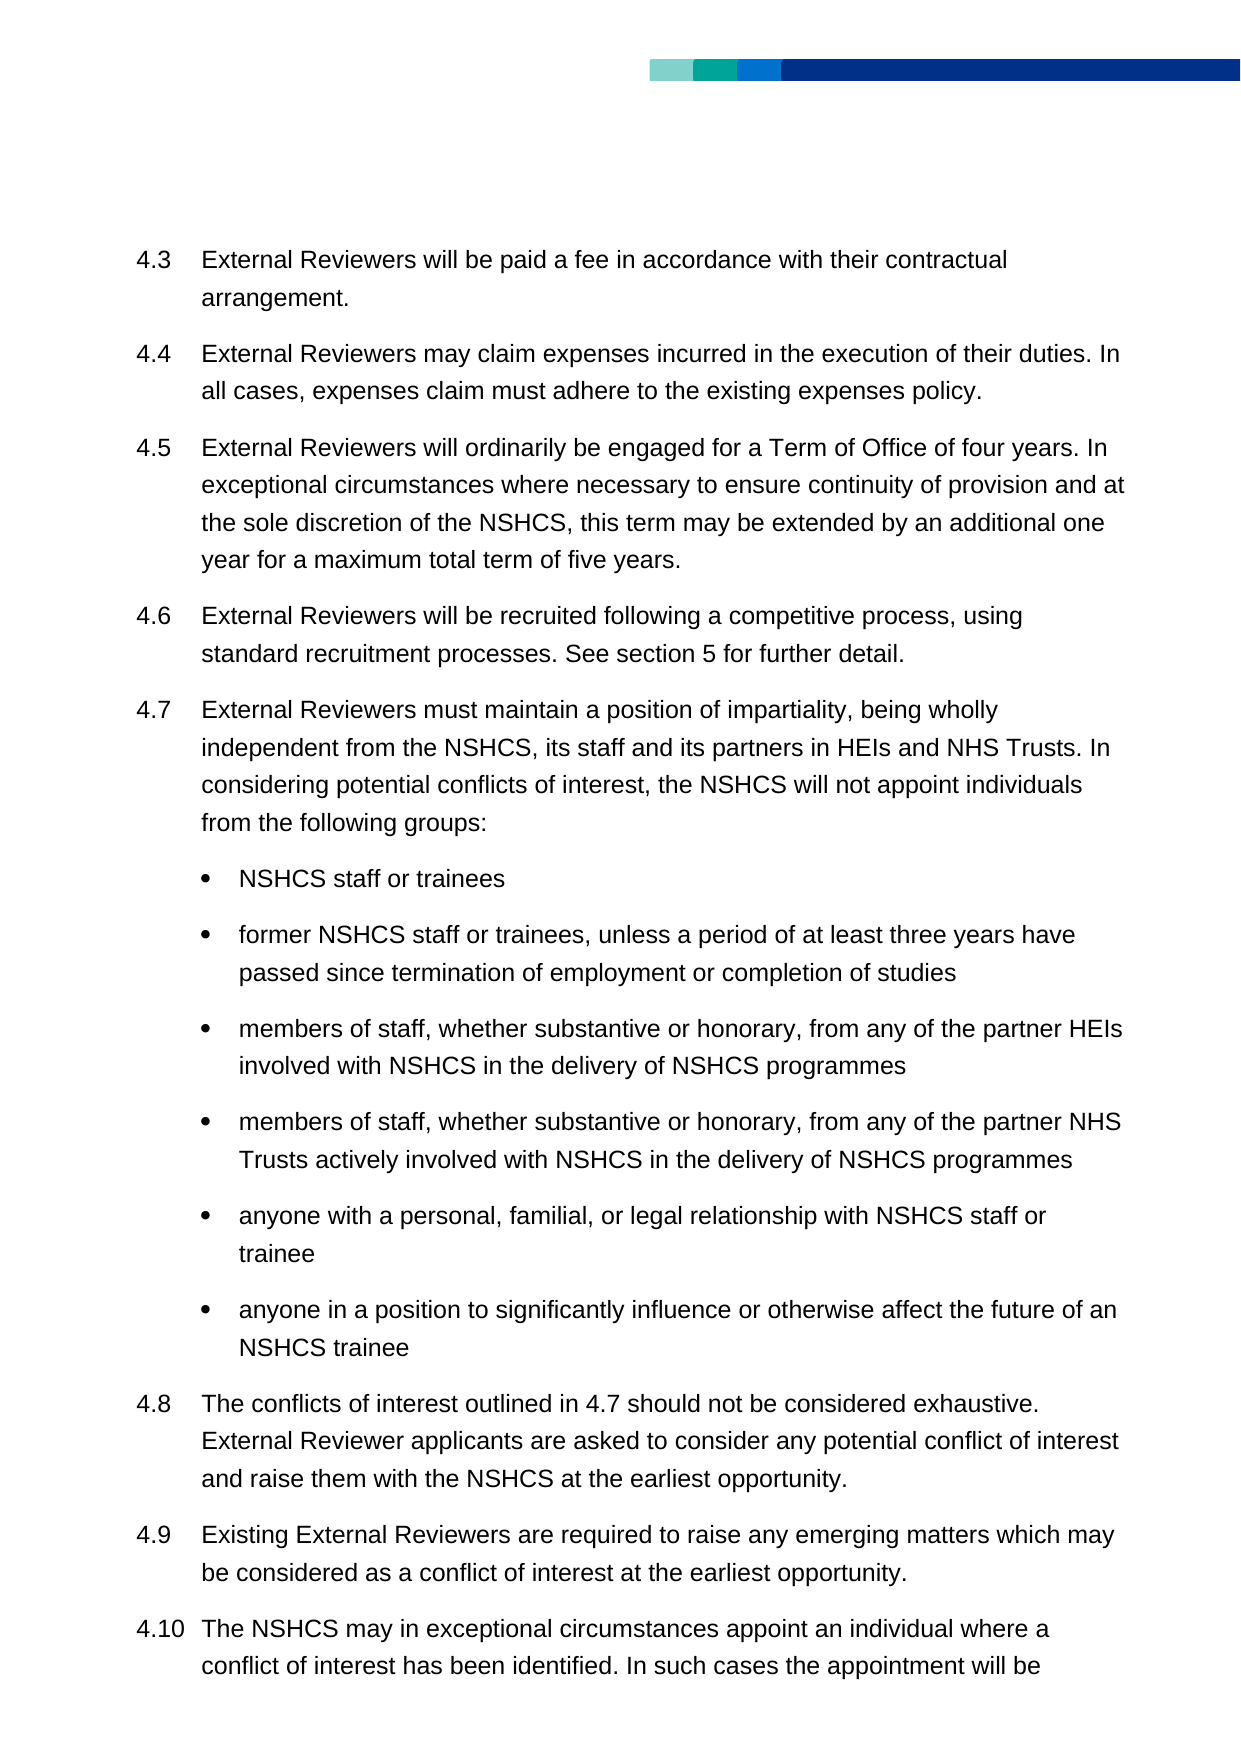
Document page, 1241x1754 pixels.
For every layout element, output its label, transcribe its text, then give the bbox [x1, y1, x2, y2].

list members of staff, whether substantive or honorary, from any of the partner NHS Trusts actively involved with NSHCS in the delivery of NSHCS programmes [201, 1099, 1128, 1174]
list members of staff, whether substantive or honorary, from any of the partner HEIs involved with NSHCS in the delivery of NSHCS programmes [201, 1005, 1128, 1080]
list anyone in a position to significantly influence or otherwise affect the future of an NSHCS trainee [201, 1286, 1128, 1361]
list NSHCS staff or trainees [201, 855, 1128, 892]
list External Reviewers will be recruited following a competitive process, using standard recruitment processes. See section 5 for further detail. [136, 592, 1128, 667]
list External Reviewers may claim expenses incurred in the execution of their duties. In all cases, expenses claim must adhere to the existing expenses policy. [136, 330, 1128, 405]
list The NSHCS may in exceptional circumstances appoint an individual where a conflict of interest has been identified. In such cases the appointment will be [136, 1605, 1128, 1680]
list anyone with a personal, familial, or legal relationship with NSHCS staff or trainee [201, 1192, 1128, 1267]
list Existing External Reviewers are required to raise any emerging matters which may be considered as a conflict of interest at the earliest opportunity. [136, 1511, 1128, 1586]
list former NSHCS staff or trainees, unless a period of at least three years have passed since termination of employment or completion of studies [201, 911, 1128, 986]
list External Reviewers will ordinarily be engaged for a Term of Office of four years. In exceptional circumstances where necessary to ensure continuity of provision and at the sole discretion of the NSHCS, this term may be extended by an additional one year for a maximum total term of five years. [136, 424, 1128, 574]
list External Reviewers will be paid a fee in accordance with their contractual arrangement. [136, 236, 1128, 311]
list The conflicts of interest outlined in 4.7 should not be considered exhaustive. External Reviewer applicants are asked to consider any potential conflict of interest and raise them with the NSHCS at the earliest opportunity. [136, 1380, 1128, 1492]
list External Reviewers must maintain a position of impartiality, being wholly independent from the NSHCS, its staff and its partners in HEIs and NHS Trusts. In considering potential conflicts of interest, the NSHCS will not appoint individuals from the following groups: [136, 686, 1128, 836]
